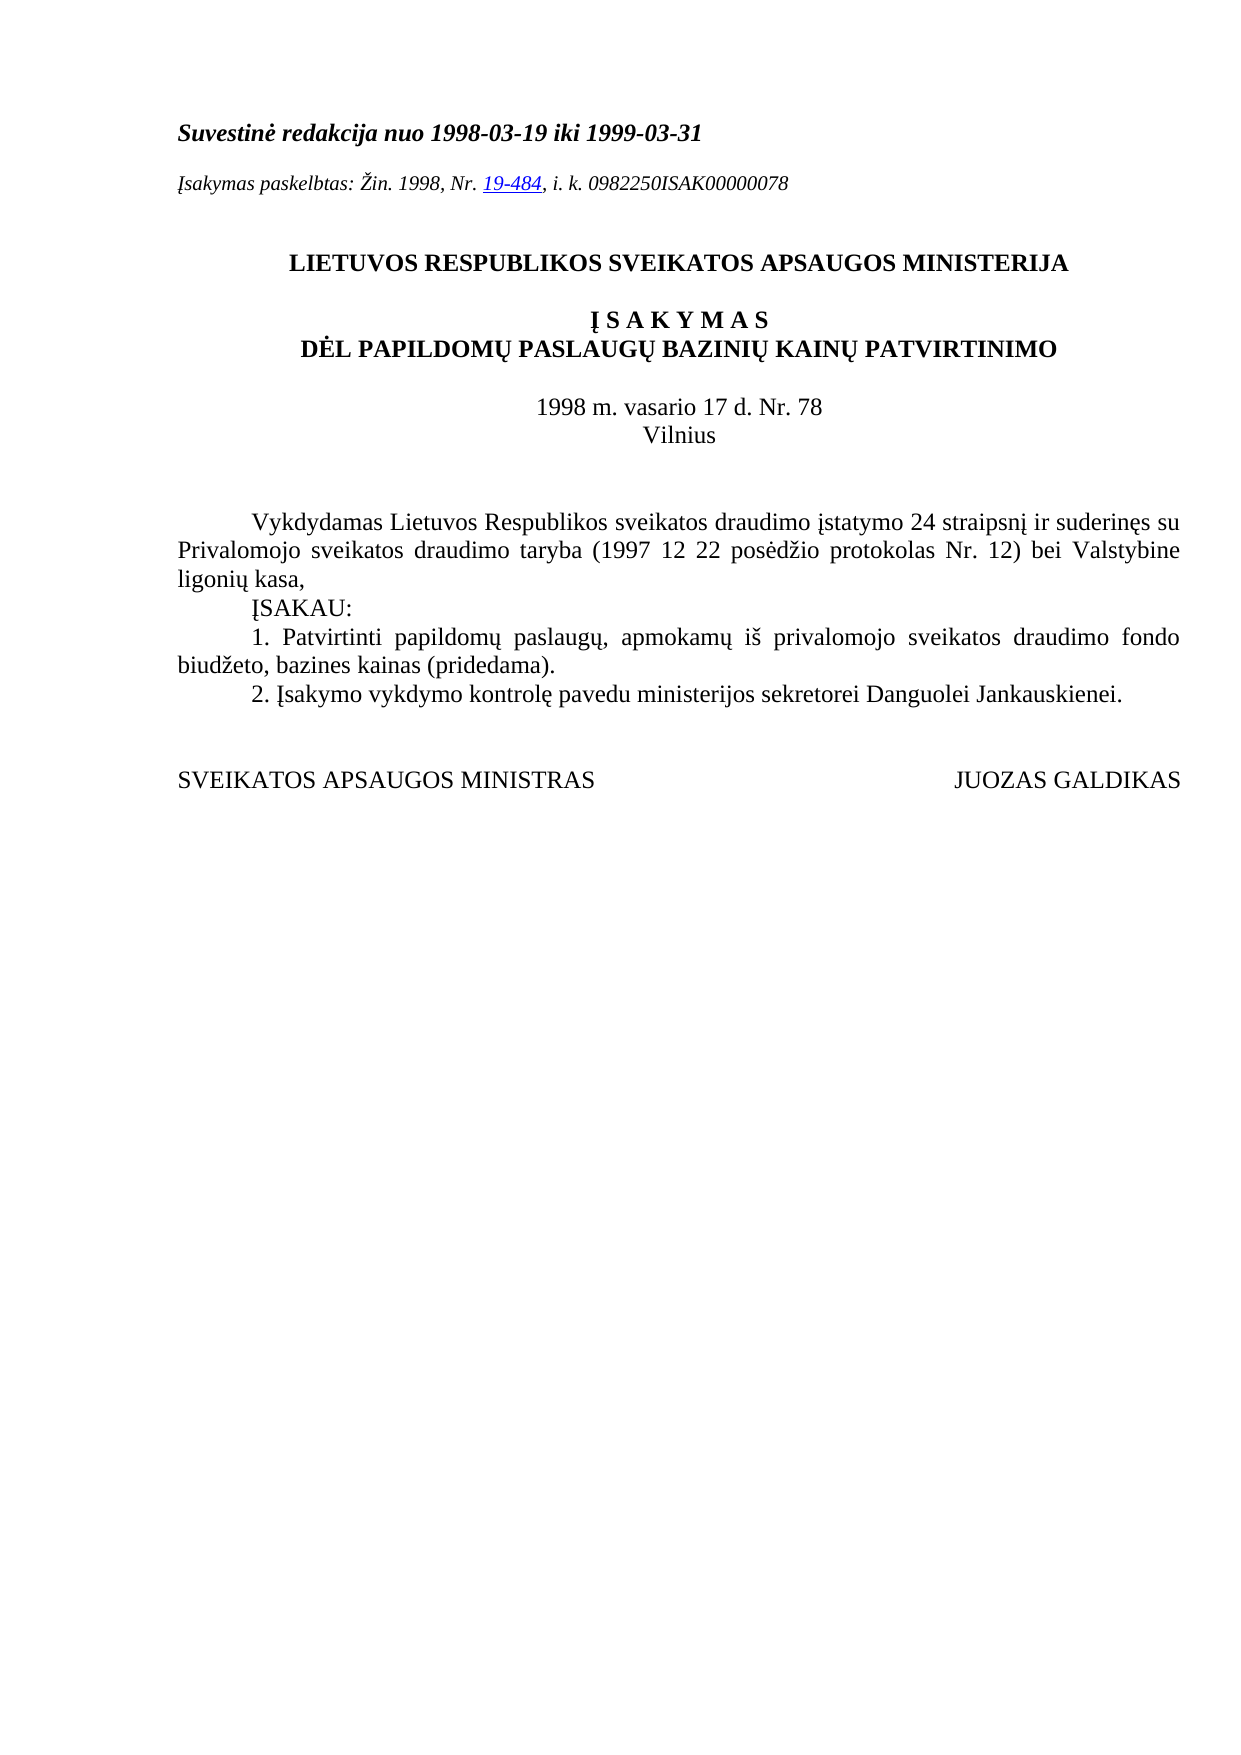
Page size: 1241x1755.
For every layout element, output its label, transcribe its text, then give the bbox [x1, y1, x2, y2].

text Vykdydamas Lietuvos Respublikos sveikatos draudimo įstatymo 24 straipsnį ir suderinęs su Privalomojo sveikatos draudimo taryba (1997 12 22 posėdžio protokolas Nr. 12) bei Valstybine ligonių kasa, [177, 507, 1181, 593]
text 2. Įsakymo vykdymo kontrolę pavedu ministerijos sekretorei Danguolei Jankauskienei. [177, 679, 1181, 708]
text 1998 m. vasario 17 d. Nr. 78 [177, 392, 1181, 420]
text 1. Patvirtinti papildomų paslaugų, apmokamų iš privalomojo sveikatos draudimo fondo biudžeto, bazines kainas (pridedama). [177, 622, 1181, 679]
text ĮSAKAU: [177, 593, 1181, 622]
text SVEIKATOS APSAUGOS MINISTRAS JUOZAS GALDIKAS [177, 765, 1181, 794]
text Į S A K Y M A S [177, 305, 1181, 334]
text Įsakymas paskelbtas: Žin. 1998, Nr. 19-484, i. k. 0982250ISAK00000078 [177, 171, 1181, 195]
text DĖL PAPILDOMŲ PASLAUGŲ BAZINIŲ KAINŲ PATVIRTINIMO [177, 334, 1181, 363]
text Vilnius [177, 420, 1181, 449]
text LIETUVOS RESPUBLIKOS SVEIKATOS APSAUGOS MINISTERIJA [177, 248, 1181, 277]
text Suvestinė redakcija nuo 1998-03-19 iki 1999-03-31 [177, 118, 1181, 147]
